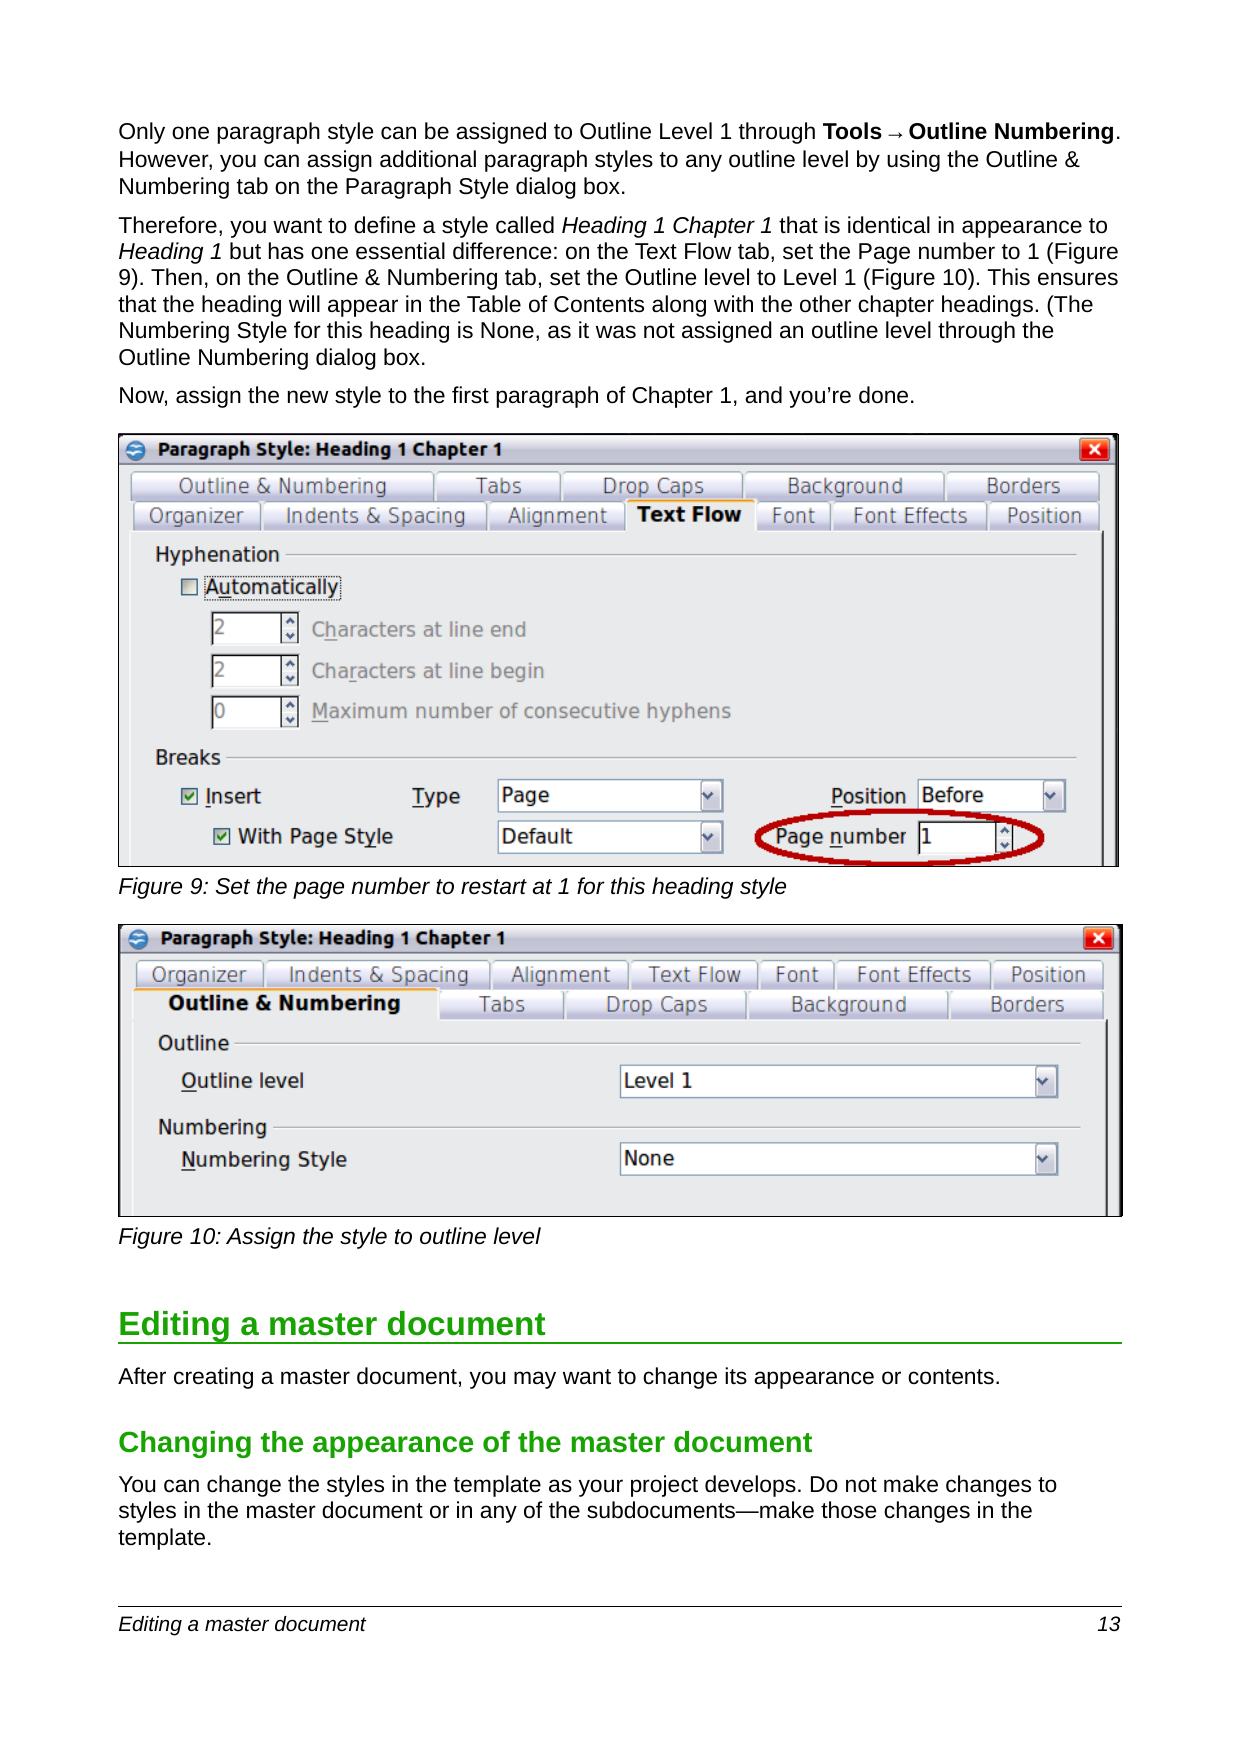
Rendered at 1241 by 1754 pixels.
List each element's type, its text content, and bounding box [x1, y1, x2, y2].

subtitle Editing a master document [118, 1303, 1122, 1342]
text Only one paragraph style can be assigned to Outline Level 1 through Tools → Outline Numbering. However, you can assign additional paragraph styles to any outline level by using the Outline & Numbering tab on the Paragraph Style dialog box. [118, 118, 1122, 199]
text Therefore, you want to define a style called Heading 1 Chapter 1 that is identical in appearance to Heading 1 but has one essential difference: on the Text Flow tab, set the Page number to 1 (Figure 9). Then, on the Outline & Numbering tab, set the Outline level to Level 1 (Figure 10). This ensures that the heading will appear in the Table of Contents along with the other chapter headings. (The Numbering Style for this heading is None, as it was not assigned an outline level through the Outline Numbering dialog box. [118, 212, 1122, 370]
picture [119, 925, 1122, 1216]
text Figure 10: Assign the style to outline level [118, 1223, 1122, 1249]
text After creating a master document, you may want to change its appearance or contents. [118, 1363, 1122, 1389]
text You can change the styles in the template as your project develops. Do not make changes to styles in the master document or in any of the subdocuments—make those changes in the template. [118, 1471, 1122, 1550]
picture [119, 435, 1118, 866]
subtitle Changing the appearance of the master document [118, 1425, 1122, 1458]
text Figure 9: Set the page number to restart at 1 for this heading style [118, 873, 1122, 899]
text Now, assign the new style to the first paragraph of Chapter 1, and you’re done. [118, 382, 1122, 409]
